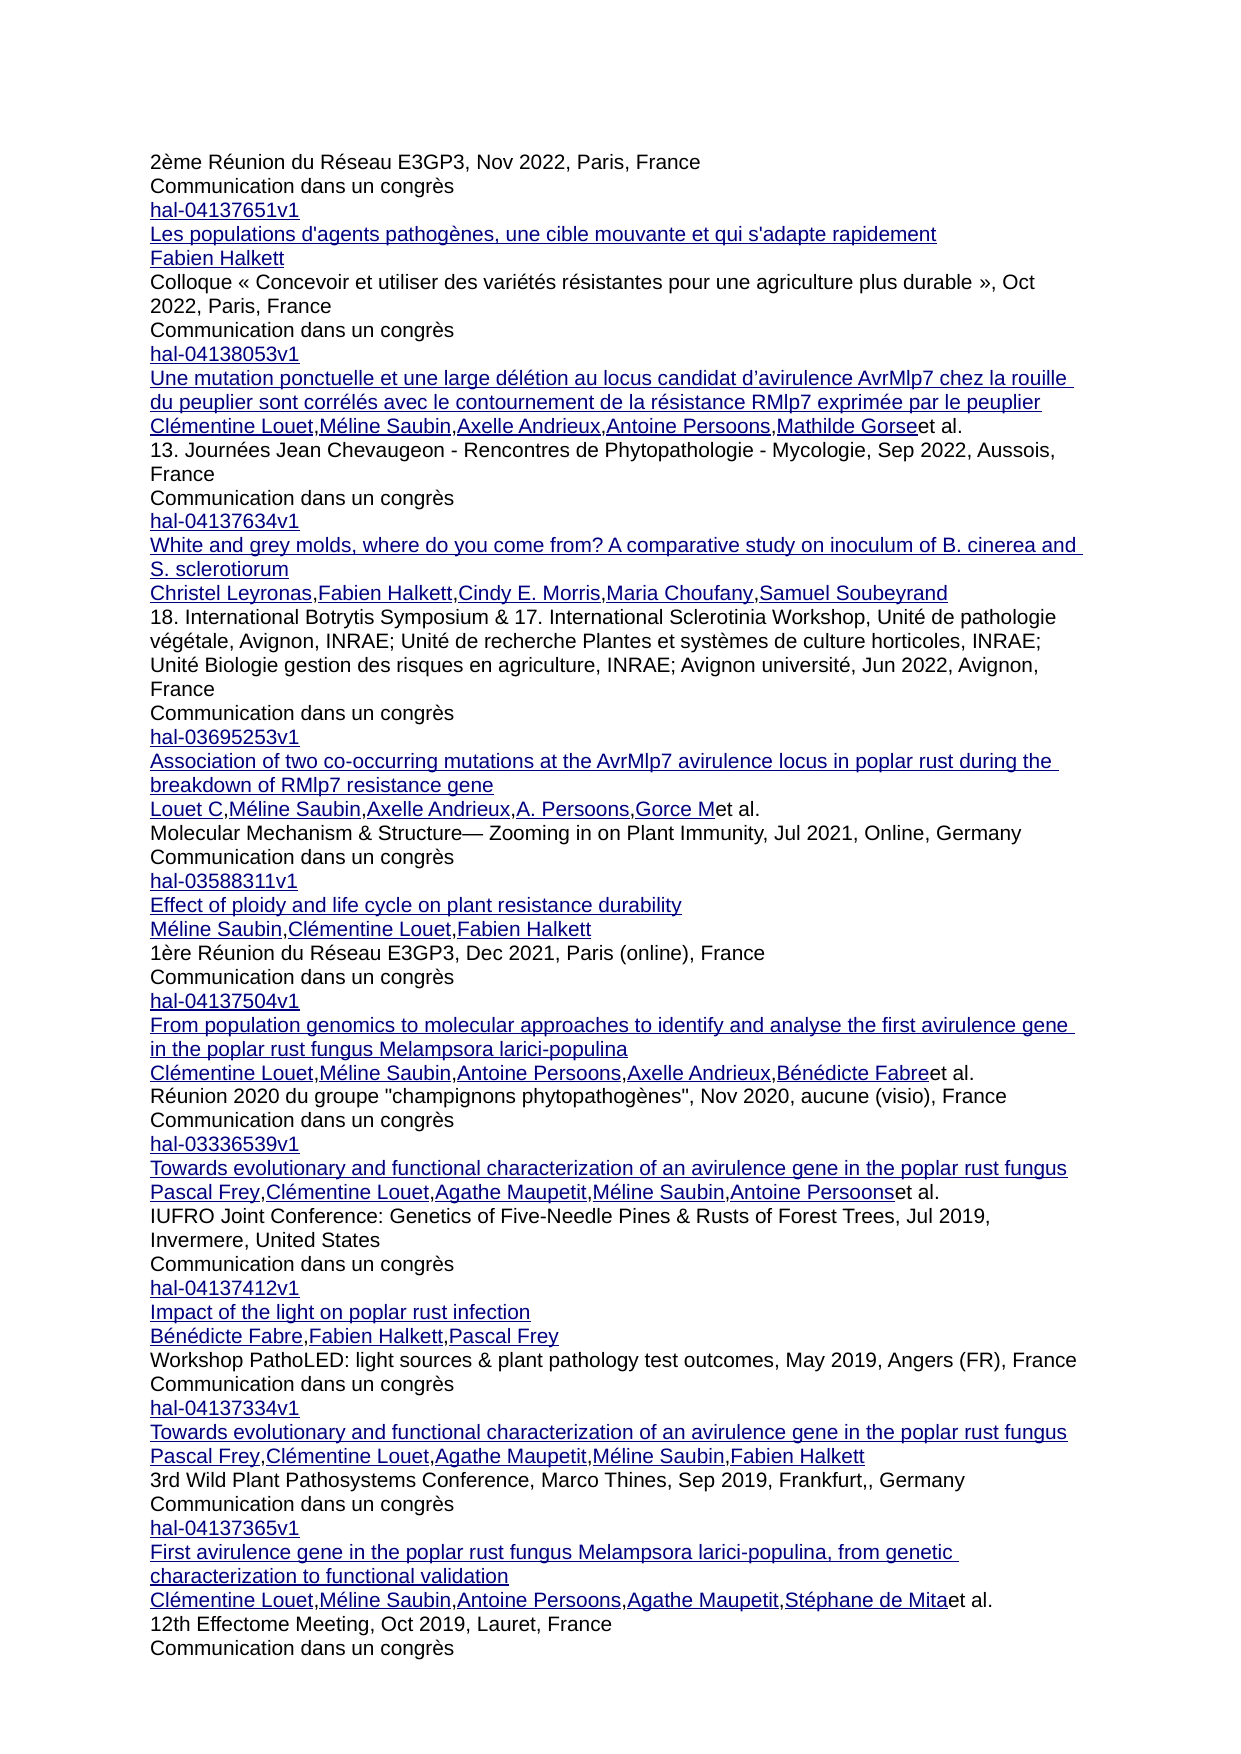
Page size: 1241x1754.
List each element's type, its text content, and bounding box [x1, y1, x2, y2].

table_cell Towards evolutionary and functional characterization of an avirulence gene in the poplar rust fungus Pascal Frey,Clémentine Louet,Agathe Maupetit,Méline Saubin,Fabien Halkett 3rd Wild Plant Pathosystems Conference, Marco Thines, Sep 2019, Frankfurt,, Germany Communication dans un congrès hal-04137365v1 [150, 1420, 1090, 1539]
table_cell Effect of ploidy and life cycle on plant resistance durability Méline Saubin,Clémentine Louet,Fabien Halkett 1ère Réunion du Réseau E3GP3, Dec 2021, Paris (online), France Communication dans un congrès hal-04137504v1 [150, 893, 1090, 1012]
table_cell First avirulence gene in the poplar rust fungus Melampsora larici-populina, from genetic characterization to functional validation Clémentine Louet,Méline Saubin,Antoine Persoons,Agathe Maupetit,Stéphane de Mitaet al. 12th Effectome Meeting, Oct 2019, Lauret, France Communication dans un congrès [150, 1540, 1090, 1659]
table_cell Impact of the light on poplar rust infection Bénédicte Fabre,Fabien Halkett,Pascal Frey Workshop PathoLED: light sources & plant pathology test outcomes, May 2019, Angers (FR), France Communication dans un congrès hal-04137334v1 [150, 1300, 1090, 1420]
table_cell Une mutation ponctuelle et une large délétion au locus candidat d’avirulence AvrMlp7 chez la rouille du peuplier sont corrélés avec le contournement de la résistance RMlp7 exprimée par le peuplier Clémentine Louet,Méline Saubin,Axelle Andrieux,Antoine Persoons,Mathilde Gorseet al. 13. Journées Jean Chevaugeon - Rencontres de Phytopathologie - Mycologie, Sep 2022, Aussois, France Communication dans un congrès hal-04137634v1 [150, 366, 1090, 533]
table_cell Towards evolutionary and functional characterization of an avirulence gene in the poplar rust fungus Pascal Frey,Clémentine Louet,Agathe Maupetit,Méline Saubin,Antoine Persoonset al. IUFRO Joint Conference: Genetics of Five-Needle Pines & Rusts of Forest Trees, Jul 2019, Invermere, United States Communication dans un congrès hal-04137412v1 [150, 1156, 1090, 1300]
table_cell 2ème Réunion du Réseau E3GP3, Nov 2022, Paris, France Communication dans un congrès hal-04137651v1 [150, 150, 1090, 222]
table_cell Les populations d'agents pathogènes, une cible mouvante et qui s'adapte rapidement Fabien Halkett Colloque « Concevoir et utiliser des variétés résistantes pour une agriculture plus durable », Oct 2022, Paris, France Communication dans un congrès hal-04138053v1 [150, 222, 1090, 366]
table_cell White and grey molds, where do you come from? A comparative study on inoculum of B. cinerea and S. sclerotiorum Christel Leyronas,Fabien Halkett,Cindy E. Morris,Maria Choufany,Samuel Soubeyrand 18. International Botrytis Symposium & 17. International Sclerotinia Workshop, Unité de pathologie végétale, Avignon, INRAE; Unité de recherche Plantes et systèmes de culture horticoles, INRAE; Unité Biologie gestion des risques en agriculture, INRAE; Avignon université, Jun 2022, Avignon, France Communication dans un congrès hal-03695253v1 [150, 533, 1090, 749]
table_cell From population genomics to molecular approaches to identify and analyse the first avirulence gene in the poplar rust fungus Melampsora larici-populina Clémentine Louet,Méline Saubin,Antoine Persoons,Axelle Andrieux,Bénédicte Fabreet al. Réunion 2020 du groupe "champignons phytopathogènes", Nov 2020, aucune (visio), France Communication dans un congrès hal-03336539v1 [150, 1013, 1090, 1156]
table_cell Association of two co-occurring mutations at the AvrMlp7 avirulence locus in poplar rust during the breakdown of RMlp7 resistance gene Louet C,Méline Saubin,Axelle Andrieux,A. Persoons,Gorce Met al. Molecular Mechanism & Structure— Zooming in on Plant Immunity, Jul 2021, Online, Germany Communication dans un congrès hal-03588311v1 [150, 749, 1090, 893]
